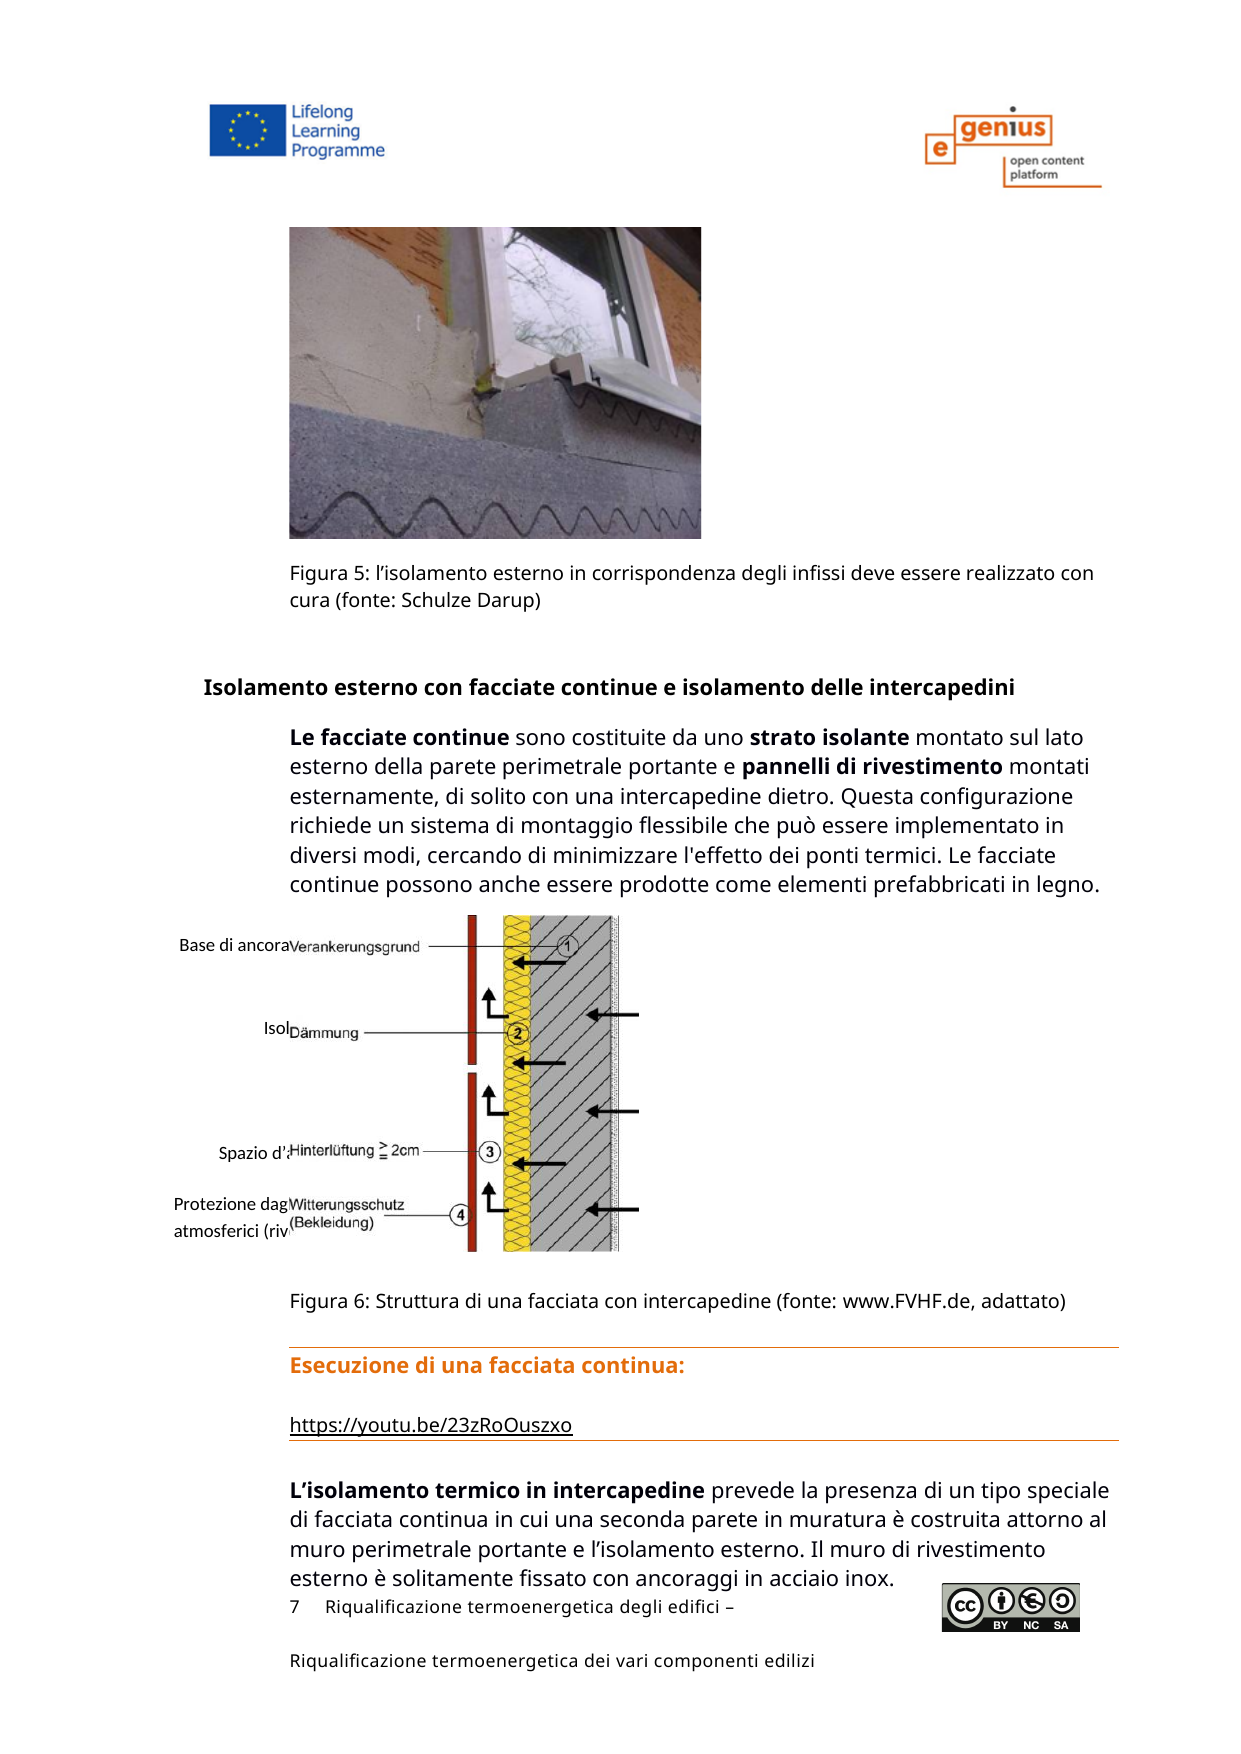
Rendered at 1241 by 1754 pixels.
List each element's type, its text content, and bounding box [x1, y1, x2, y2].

subtitle Isolamento esterno con facciate continue e isolamento delle intercapedini [204, 671, 1119, 701]
text Le facciate continue sono costituite da uno strato isolante montato sul lato esterno della parete perimetrale portante e pannelli di rivestimento montati esternamente, di solito con una intercapedine dietro. Questa configurazione richiede un sistema di montaggio flessibile che può essere implementato in diversi modi, cercando di minimizzare l'effetto dei ponti termici. Le facciate continue possono anche essere prodotte come elementi prefabbricati in legno. [289, 722, 1119, 898]
text Esecuzione di una facciata continua: [289, 1348, 1119, 1380]
text https://youtu.be/23zRoOuszxo [289, 1411, 1119, 1440]
text Figura 5: l’isolamento esterno in corrispondenza degli infissi deve essere realizzato con cura (fonte: Schulze Darup) [541, 559, 1119, 613]
text L’isolamento termico in intercapedine prevede la presenza di un tipo speciale di facciata continua in cui una seconda parete in muratura è costruita attorno al muro perimetrale portante e l’isolamento esterno. Il muro di rivestimento esterno è solitamente fissato con ancoraggi in acciaio inox. [289, 1474, 1119, 1592]
